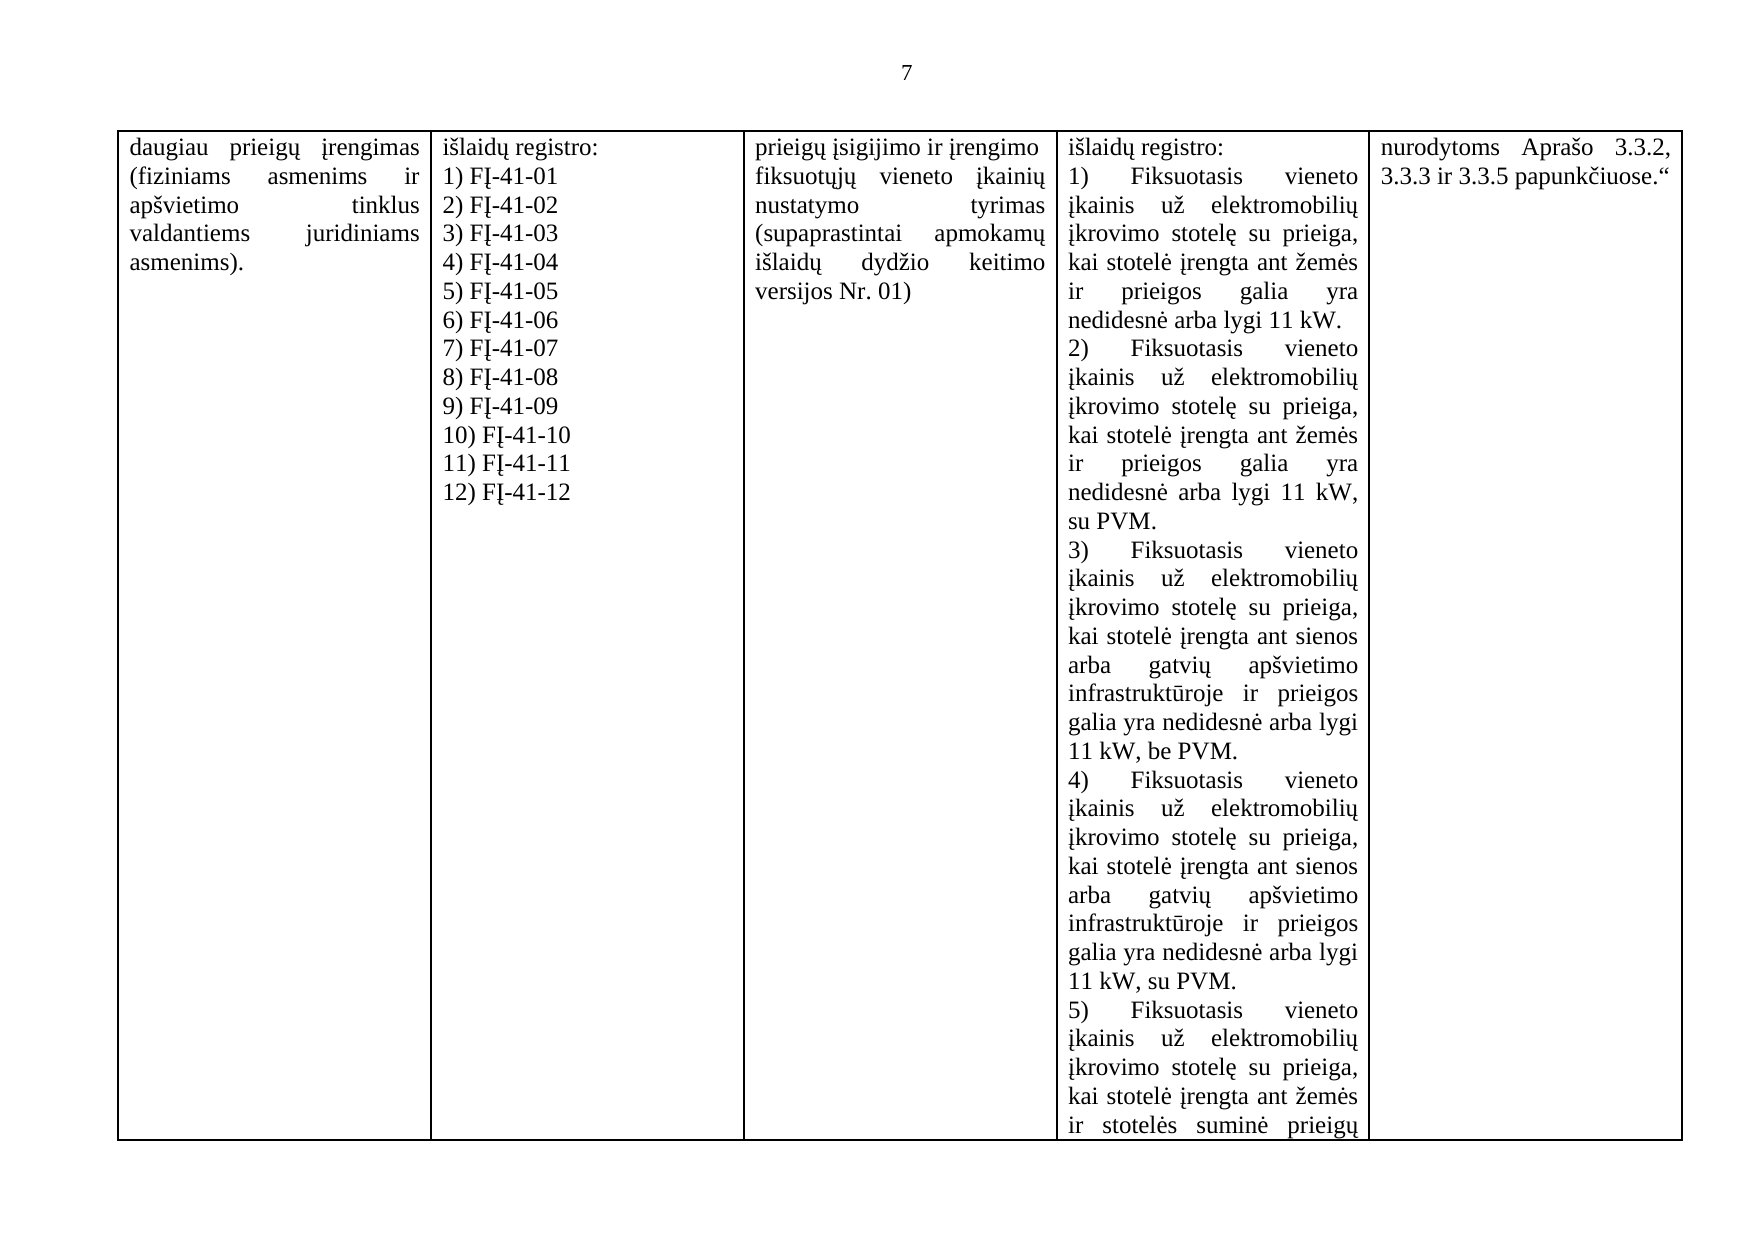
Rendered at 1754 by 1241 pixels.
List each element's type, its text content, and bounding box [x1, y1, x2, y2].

table_cell išlaidų registro: 1) Fiksuotasis vieneto įkainis už elektromobilių įkrovimo stotelę su prieiga, kai stotelė įrengta ant žemės ir prieigos galia yra nedidesnė arba lygi 11 kW. 2) Fiksuotasis vieneto įkainis už elektromobilių įkrovimo stotelę su prieiga, kai stotelė įrengta ant žemės ir prieigos galia yra nedidesnė arba lygi 11 kW, su PVM. 3) Fiksuotasis vieneto įkainis už elektromobilių įkrovimo stotelę su prieiga, kai stotelė įrengta ant sienos arba gatvių apšvietimo infrastruktūroje ir prieigos galia yra nedidesnė arba lygi 11 kW, be PVM. 4) Fiksuotasis vieneto įkainis už elektromobilių įkrovimo stotelę su prieiga, kai stotelė įrengta ant sienos arba gatvių apšvietimo infrastruktūroje ir prieigos galia yra nedidesnė arba lygi 11 kW, su PVM. 5) Fiksuotasis vieneto įkainis už elektromobilių įkrovimo stotelę su prieiga, kai stotelė įrengta ant žemės ir stotelės suminė prieigų [1058, 132, 1368, 1138]
table_cell išlaidų registro: 1) FĮ-41-01 2) FĮ-41-02 3) FĮ-41-03 4) FĮ-41-04 5) FĮ-41-05 6) FĮ-41-06 7) FĮ-41-07 8) FĮ-41-08 9) FĮ-41-09 10) FĮ-41-10 11) FĮ-41-11 12) FĮ-41-12 [432, 132, 743, 1138]
table_cell daugiau prieigų įrengimas (fiziniams asmenims ir apšvietimo tinklus valdantiems juridiniams asmenims). [119, 132, 430, 1138]
table_cell nurodytoms Aprašo 3.3.2, 3.3.3 ir 3.3.5 papunkčiuose.“ [1370, 132, 1681, 1138]
table_cell prieigų įsigijimo ir įrengimo fiksuotųjų vieneto įkainių nustatymo tyrimas (supaprastintai apmokamų išlaidų dydžio keitimo versijos Nr. 01) [745, 132, 1056, 1138]
